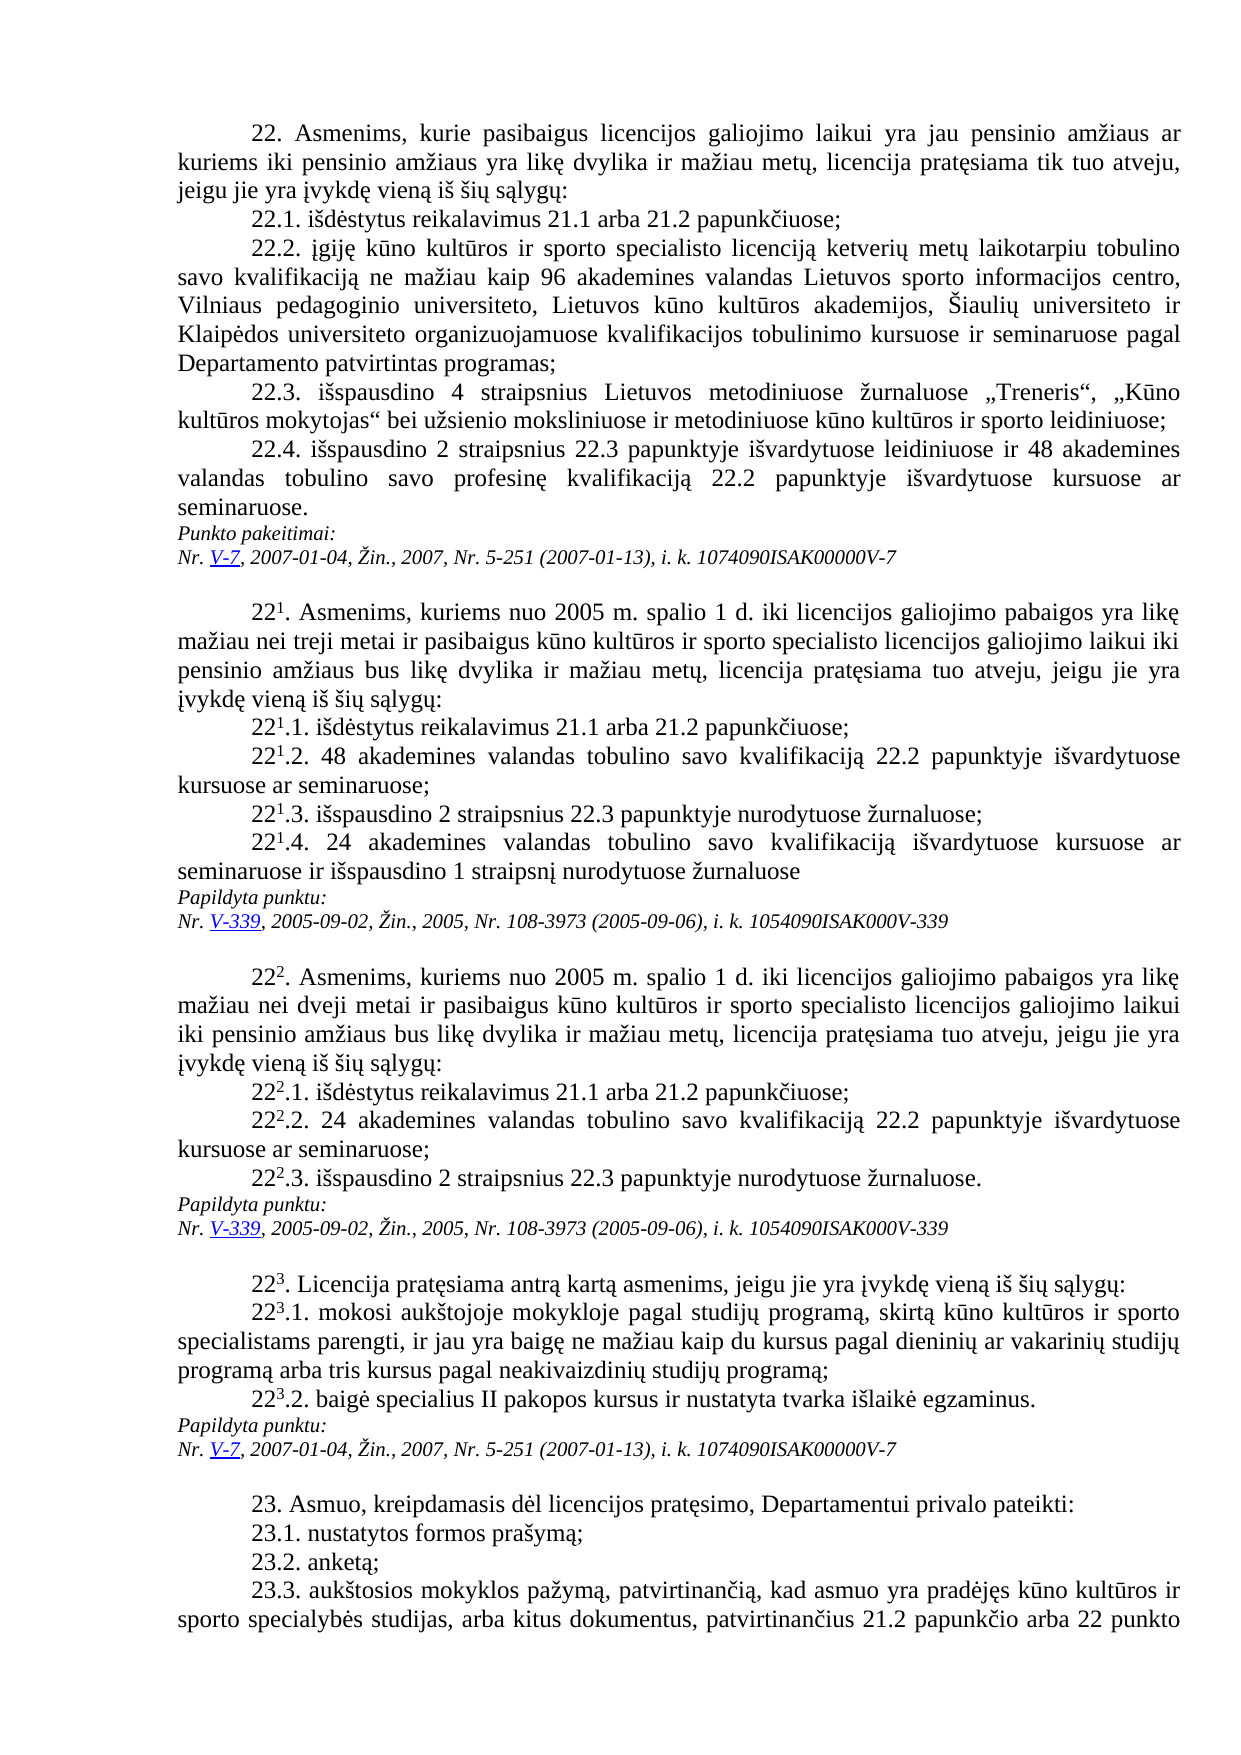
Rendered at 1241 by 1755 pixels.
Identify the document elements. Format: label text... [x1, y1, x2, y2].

text 22. Asmenims, kurie pasibaigus licencijos galiojimo laikui yra jau pensinio amžiaus ar kuriems iki pensinio amžiaus yra likę dvylika ir mažiau metų, licencija pratęsiama tik tuo atveju, jeigu jie yra įvykdę vieną iš šių sąlygų: [177, 118, 1181, 204]
text 223.2. baigė specialius II pakopos kursus ir nustatyta tvarka išlaikė egzaminus. [177, 1384, 1181, 1412]
text 222.2. 24 akademines valandas tobulino savo kvalifikaciją 22.2 papunktyje išvardytuose kursuose ar seminaruose; [177, 1106, 1181, 1163]
text 221.1. išdėstytus reikalavimus 21.1 arba 21.2 papunkčiuose; [177, 712, 1181, 741]
text 22.3. išspausdino 4 straipsnius Lietuvos metodiniuose žurnaluose „Treneris“, „Kūno kultūros mokytojas“ bei užsienio moksliniuose ir metodiniuose kūno kultūros ir sporto leidiniuose; [177, 377, 1181, 434]
text 223. Licencija pratęsiama antrą kartą asmenims, jeigu jie yra įvykdę vieną iš šių sąlygų: [177, 1269, 1181, 1297]
text Papildyta punktu: [177, 1412, 1181, 1437]
text 22.4. išspausdino 2 straipsnius 22.3 papunktyje išvardytuose leidiniuose ir 48 akademines valandas tobulino savo profesinę kvalifikaciją 22.2 papunktyje išvardytuose kursuose ar seminaruose. [177, 434, 1181, 521]
text Papildyta punktu: [177, 1192, 1181, 1216]
text 222. Asmenims, kuriems nuo 2005 m. spalio 1 d. iki licencijos galiojimo pabaigos yra likę mažiau nei dveji metai ir pasibaigus kūno kultūros ir sporto specialisto licencijos galiojimo laikui iki pensinio amžiaus bus likę dvylika ir mažiau metų, licencija pratęsiama tuo atveju, jeigu jie yra įvykdę vieną iš šių sąlygų: [177, 962, 1181, 1077]
text Nr. V-339, 2005-09-02, Žin., 2005, Nr. 108-3973 (2005-09-06), i. k. 1054090ISAK000V-339 [177, 909, 1181, 933]
text 221.2. 48 akademines valandas tobulino savo kvalifikaciją 22.2 papunktyje išvardytuose kursuose ar seminaruose; [177, 741, 1181, 799]
text Papildyta punktu: [177, 885, 1181, 909]
text 221.3. išspausdino 2 straipsnius 22.3 papunktyje nurodytuose žurnaluose; [177, 799, 1181, 827]
text Punkto pakeitimai: [177, 521, 1181, 545]
text 22.2. įgiję kūno kultūros ir sporto specialisto licenciją ketverių metų laikotarpiu tobulino savo kvalifikaciją ne mažiau kaip 96 akademines valandas Lietuvos sporto informacijos centro, Vilniaus pedagoginio universiteto, Lietuvos kūno kultūros akademijos, Šiaulių universiteto ir Klaipėdos universiteto organizuojamuose kvalifikacijos tobulinimo kursuose ir seminaruose pagal Departamento patvirtintas programas; [177, 233, 1181, 377]
text Nr. V-7, 2007-01-04, Žin., 2007, Nr. 5-251 (2007-01-13), i. k. 1074090ISAK00000V-7 [177, 545, 1181, 569]
text 223.1. mokosi aukštojoje mokykloje pagal studijų programą, skirtą kūno kultūros ir sporto specialistams parengti, ir jau yra baigę ne mažiau kaip du kursus pagal dieninių ar vakarinių studijų programą arba tris kursus pagal neakivaizdinių studijų programą; [177, 1297, 1181, 1384]
text 221. Asmenims, kuriems nuo 2005 m. spalio 1 d. iki licencijos galiojimo pabaigos yra likę mažiau nei treji metai ir pasibaigus kūno kultūros ir sporto specialisto licencijos galiojimo laikui iki pensinio amžiaus bus likę dvylika ir mažiau metų, licencija pratęsiama tuo atveju, jeigu jie yra įvykdę vieną iš šių sąlygų: [177, 597, 1181, 712]
text 22.1. išdėstytus reikalavimus 21.1 arba 21.2 papunkčiuose; [177, 204, 1181, 233]
text 23.1. nustatytos formos prašymą; [177, 1518, 1181, 1547]
text 222.3. išspausdino 2 straipsnius 22.3 papunktyje nurodytuose žurnaluose. [177, 1163, 1181, 1192]
text 23. Asmuo, kreipdamasis dėl licencijos pratęsimo, Departamentui privalo pateikti: [177, 1489, 1181, 1518]
text 221.4. 24 akademines valandas tobulino savo kvalifikaciją išvardytuose kursuose ar seminaruose ir išspausdino 1 straipsnį nurodytuose žurnaluose [177, 827, 1181, 885]
text Nr. V-7, 2007-01-04, Žin., 2007, Nr. 5-251 (2007-01-13), i. k. 1074090ISAK00000V-7 [177, 1437, 1181, 1461]
text 23.3. aukštosios mokyklos pažymą, patvirtinančią, kad asmuo yra pradėjęs kūno kultūros ir sporto specialybės studijas, arba kitus dokumentus, patvirtinančius 21.2 papunkčio arba 22 punkto [177, 1576, 1181, 1633]
text 23.2. anketą; [177, 1547, 1181, 1576]
text 222.1. išdėstytus reikalavimus 21.1 arba 21.2 papunkčiuose; [177, 1077, 1181, 1106]
text Nr. V-339, 2005-09-02, Žin., 2005, Nr. 108-3973 (2005-09-06), i. k. 1054090ISAK000V-339 [177, 1216, 1181, 1240]
